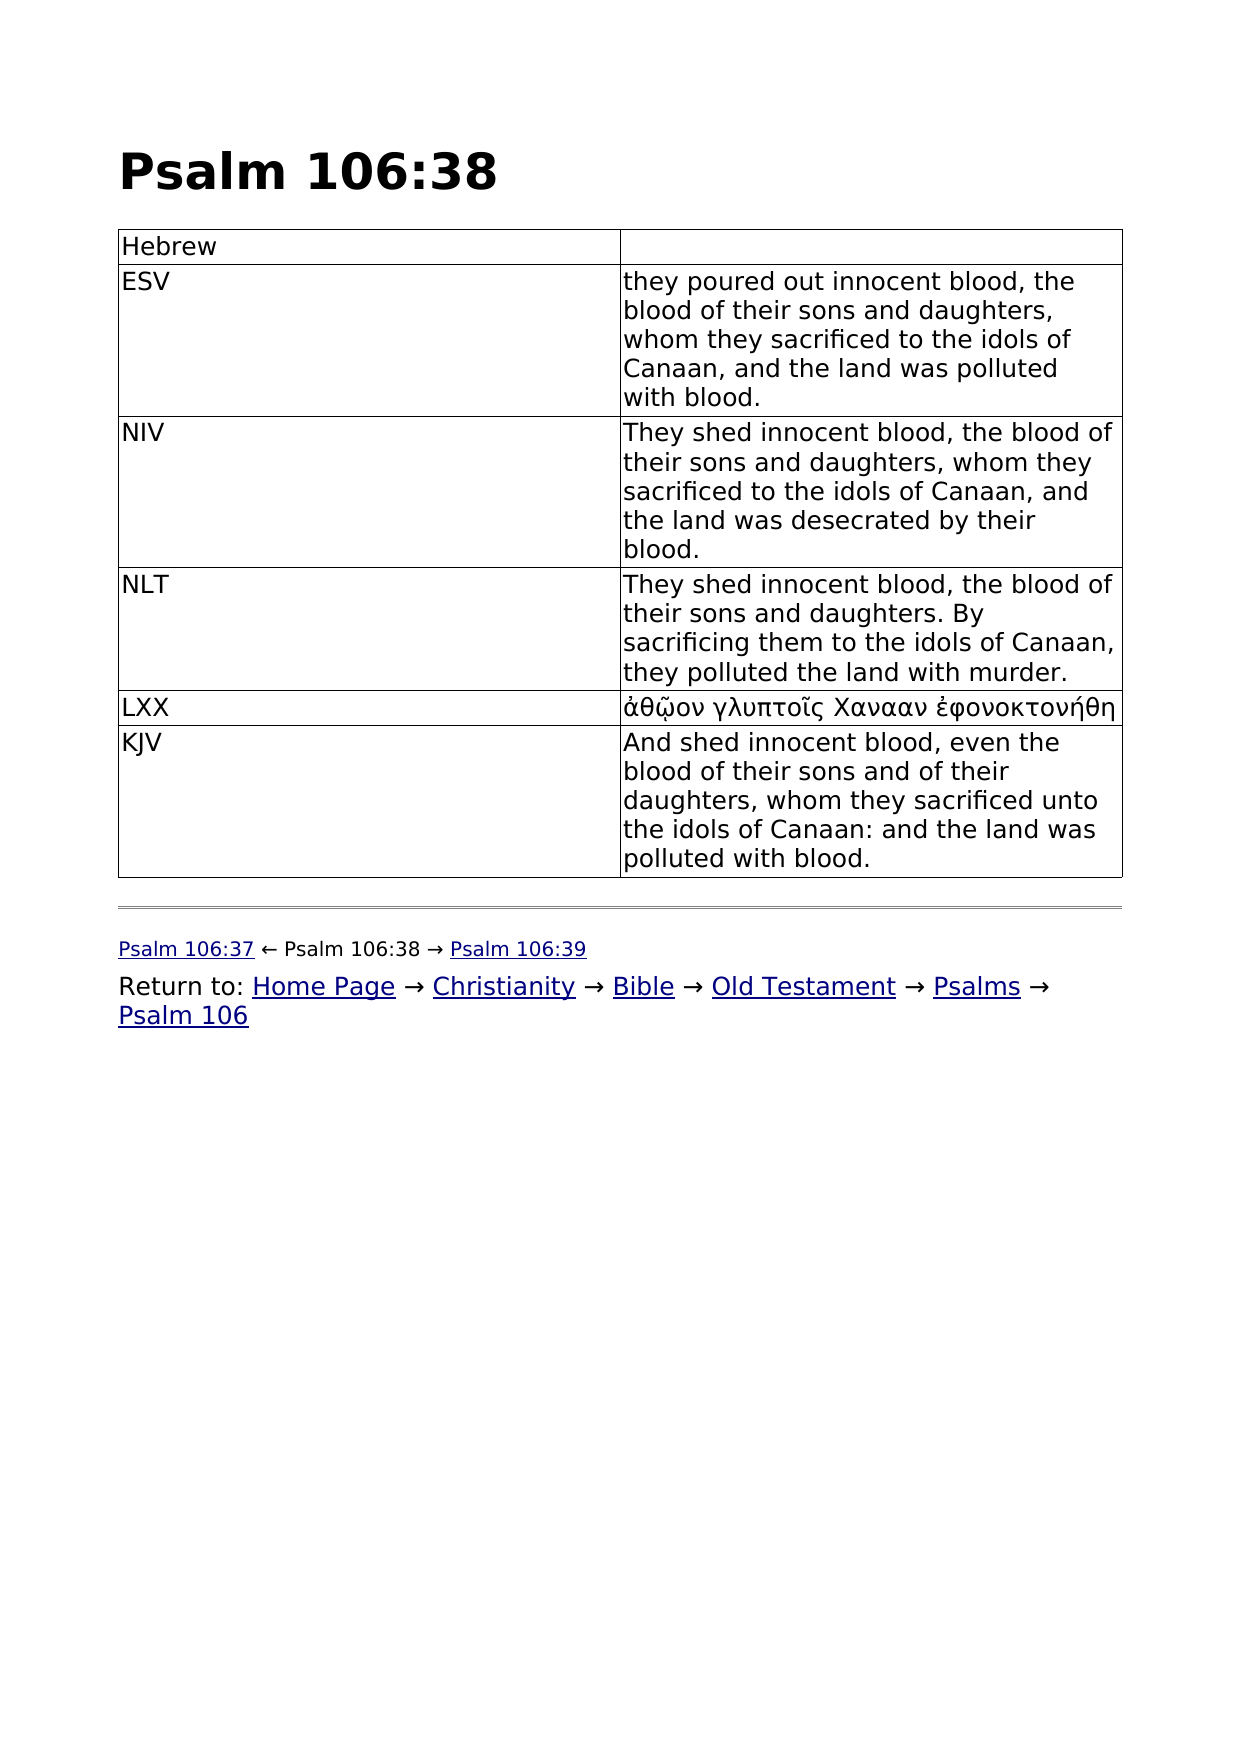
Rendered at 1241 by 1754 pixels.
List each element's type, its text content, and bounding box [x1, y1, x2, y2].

table_header Hebrew [119, 230, 620, 264]
table_cell ESV [119, 265, 620, 416]
table_cell They shed innocent blood, the blood of their sons and daughters, whom they sacrificed to the idols of Canaan, and the land was desecrated by their blood. [621, 417, 1122, 567]
table_cell ἀθῷον γλυπτοῖς Χανααν ἐφονοκτονήθη [621, 691, 1122, 725]
table_cell LXX [119, 691, 620, 725]
text Psalm 106:37 ← Psalm 106:38 → Psalm 106:39 [118, 938, 1122, 972]
table_cell they poured out innocent blood, the blood of their sons and daughters, whom they sacrificed to the idols of Canaan, and the land was polluted with blood. [621, 265, 1122, 416]
table_cell And shed innocent blood, even the blood of their sons and of their daughters, whom they sacrificed unto the idols of Canaan: and the land was polluted with blood. [621, 726, 1122, 877]
table_cell NLT [119, 568, 620, 690]
subtitle Psalm 106:38 [118, 143, 1122, 201]
table_cell They shed innocent blood, the blood of their sons and daughters. By sacrificing them to the idols of Canaan, they polluted the land with murder. [621, 568, 1122, 690]
table_cell NIV [119, 417, 620, 567]
table_cell KJV [119, 726, 620, 877]
table_header [621, 230, 1122, 264]
text Return to: Home Page → Christianity → Bible → Old Testament → Psalms → Psalm 106 [118, 972, 1122, 1030]
